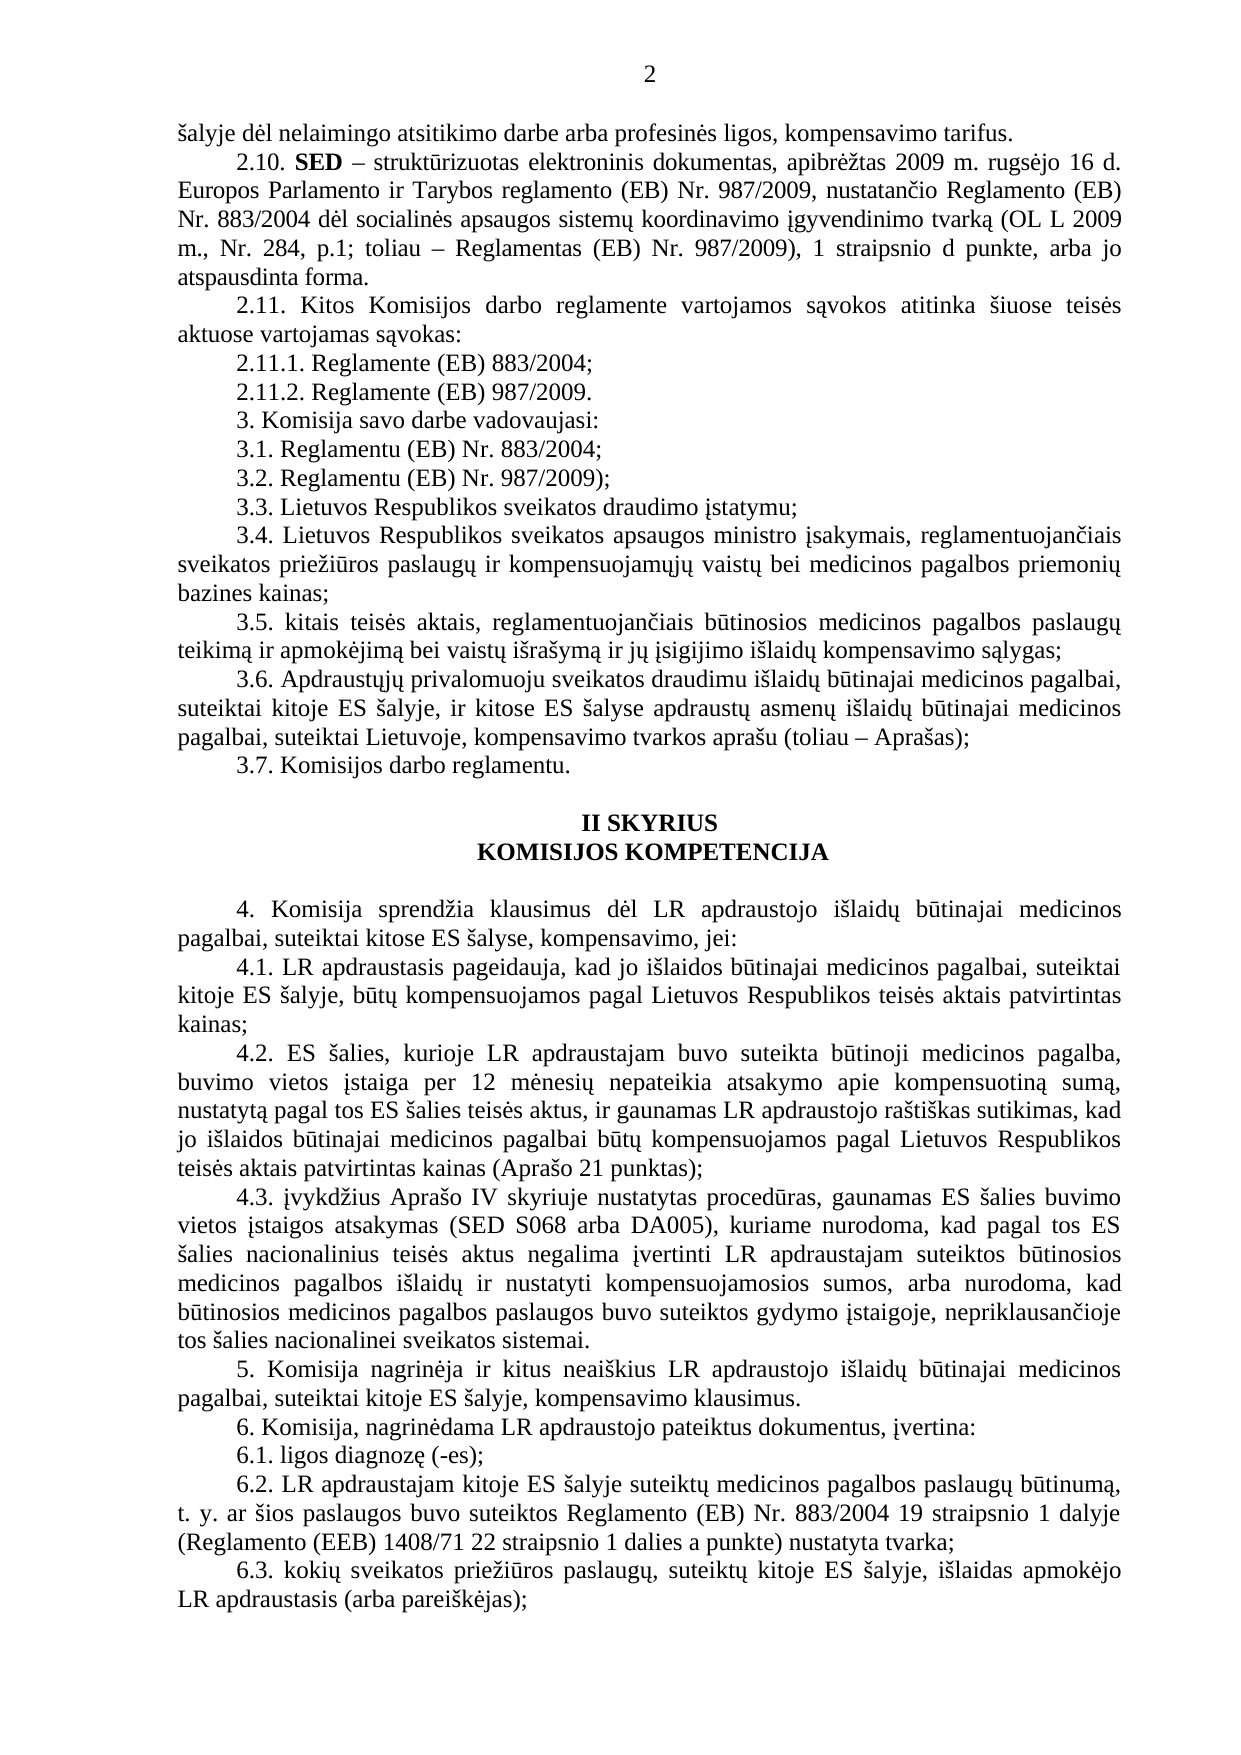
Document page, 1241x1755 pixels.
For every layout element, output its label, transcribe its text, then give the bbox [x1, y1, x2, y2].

text 6. Komisija, nagrinėdama LR apdraustojo pateiktus dokumentus, įvertina: [177, 1412, 1122, 1441]
text šalyje dėl nelaimingo atsitikimo darbe arba profesinės ligos, kompensavimo tarifus. [177, 118, 1122, 147]
text 6.3. kokių sveikatos priežiūros paslaugų, suteiktų kitoje ES šalyje, išlaidas apmokėjo LR apdraustasis (arba pareiškėjas); [177, 1556, 1122, 1613]
text 3.2. Reglamentu (EB) Nr. 987/2009); [177, 463, 1122, 492]
text 3.3. Lietuvos Respublikos sveikatos draudimo įstatymu; [177, 492, 1122, 521]
text 3.4. Lietuvos Respublikos sveikatos apsaugos ministro įsakymais, reglamentuojančiais sveikatos priežiūros paslaugų ir kompensuojamųjų vaistų bei medicinos pagalbos priemonių bazines kainas; [177, 521, 1122, 607]
text 6.2. LR apdraustajam kitoje ES šalyje suteiktų medicinos pagalbos paslaugų būtinumą, t. y. ar šios paslaugos buvo suteiktos Reglamento (EB) Nr. 883/2004 19 straipsnio 1 dalyje (Reglamento (EEB) 1408/71 22 straipsnio 1 dalies a punkte) nustatyta tvarka; [177, 1469, 1122, 1556]
text 3. Komisija savo darbe vadovaujasi: [177, 406, 1122, 434]
text 3.6. Apdraustųjų privalomuoju sveikatos draudimu išlaidų būtinajai medicinos pagalbai, suteiktai kitoje ES šalyje, ir kitose ES šalyse apdraustų asmenų išlaidų būtinajai medicinos pagalbai, suteiktai Lietuvoje, kompensavimo tvarkos aprašu (toliau – Aprašas); [177, 664, 1122, 751]
text 4.2. ES šalies, kurioje LR apdraustajam buvo suteikta būtinoji medicinos pagalba, buvimo vietos įstaiga per 12 mėnesių nepateikia atsakymo apie kompensuotiną sumą, nustatytą pagal tos ES šalies teisės aktus, ir gaunamas LR apdraustojo raštiškas sutikimas, kad jo išlaidos būtinajai medicinos pagalbai būtų kompensuojamos pagal Lietuvos Respublikos teisės aktais patvirtintas kainas (Aprašo 21 punktas); [177, 1038, 1122, 1182]
text 2.10. SED – struktūrizuotas elektroninis dokumentas, apibrėžtas 2009 m. rugsėjo 16 d. Europos Parlamento ir Tarybos reglamento (EB) Nr. 987/2009, nustatančio Reglamento (EB) Nr. 883/2004 dėl socialinės apsaugos sistemų koordinavimo įgyvendinimo tvarką (OL L 2009 m., Nr. 284, p.1; toliau – Reglamentas (EB) Nr. 987/2009), 1 straipsnio d punkte, arba jo atspausdinta forma. [177, 147, 1122, 291]
text 3.1. Reglamentu (EB) Nr. 883/2004; [177, 434, 1122, 463]
text 2.11.2. Reglamente (EB) 987/2009. [177, 377, 1122, 406]
text KOMISIJOS KOMPETENCIJA [177, 837, 1122, 866]
text 6.1. ligos diagnozę (-es); [177, 1441, 1122, 1469]
text 3.5. kitais teisės aktais, reglamentuojančiais būtinosios medicinos pagalbos paslaugų teikimą ir apmokėjimą bei vaistų išrašymą ir jų įsigijimo išlaidų kompensavimo sąlygas; [177, 607, 1122, 664]
text II SKYRIUS [177, 808, 1122, 837]
text 2.11. Kitos Komisijos darbo reglamente vartojamos sąvokos atitinka šiuose teisės aktuose vartojamas sąvokas: [177, 291, 1122, 348]
text 4. Komisija sprendžia klausimus dėl LR apdraustojo išlaidų būtinajai medicinos pagalbai, suteiktai kitose ES šalyse, kompensavimo, jei: [177, 894, 1122, 952]
text 4.3. įvykdžius Aprašo IV skyriuje nustatytas procedūras, gaunamas ES šalies buvimo vietos įstaigos atsakymas (SED S068 arba DA005), kuriame nurodoma, kad pagal tos ES šalies nacionalinius teisės aktus negalima įvertinti LR apdraustajam suteiktos būtinosios medicinos pagalbos išlaidų ir nustatyti kompensuojamosios sumos, arba nurodoma, kad būtinosios medicinos pagalbos paslaugos buvo suteiktos gydymo įstaigoje, nepriklausančioje tos šalies nacionalinei sveikatos sistemai. [177, 1182, 1122, 1354]
text 2.11.1. Reglamente (EB) 883/2004; [177, 348, 1122, 377]
text 5. Komisija nagrinėja ir kitus neaiškius LR apdraustojo išlaidų būtinajai medicinos pagalbai, suteiktai kitoje ES šalyje, kompensavimo klausimus. [177, 1354, 1122, 1412]
text 3.7. Komisijos darbo reglamentu. [177, 751, 1122, 779]
text 4.1. LR apdraustasis pageidauja, kad jo išlaidos būtinajai medicinos pagalbai, suteiktai kitoje ES šalyje, būtų kompensuojamos pagal Lietuvos Respublikos teisės aktais patvirtintas kainas; [177, 952, 1122, 1038]
